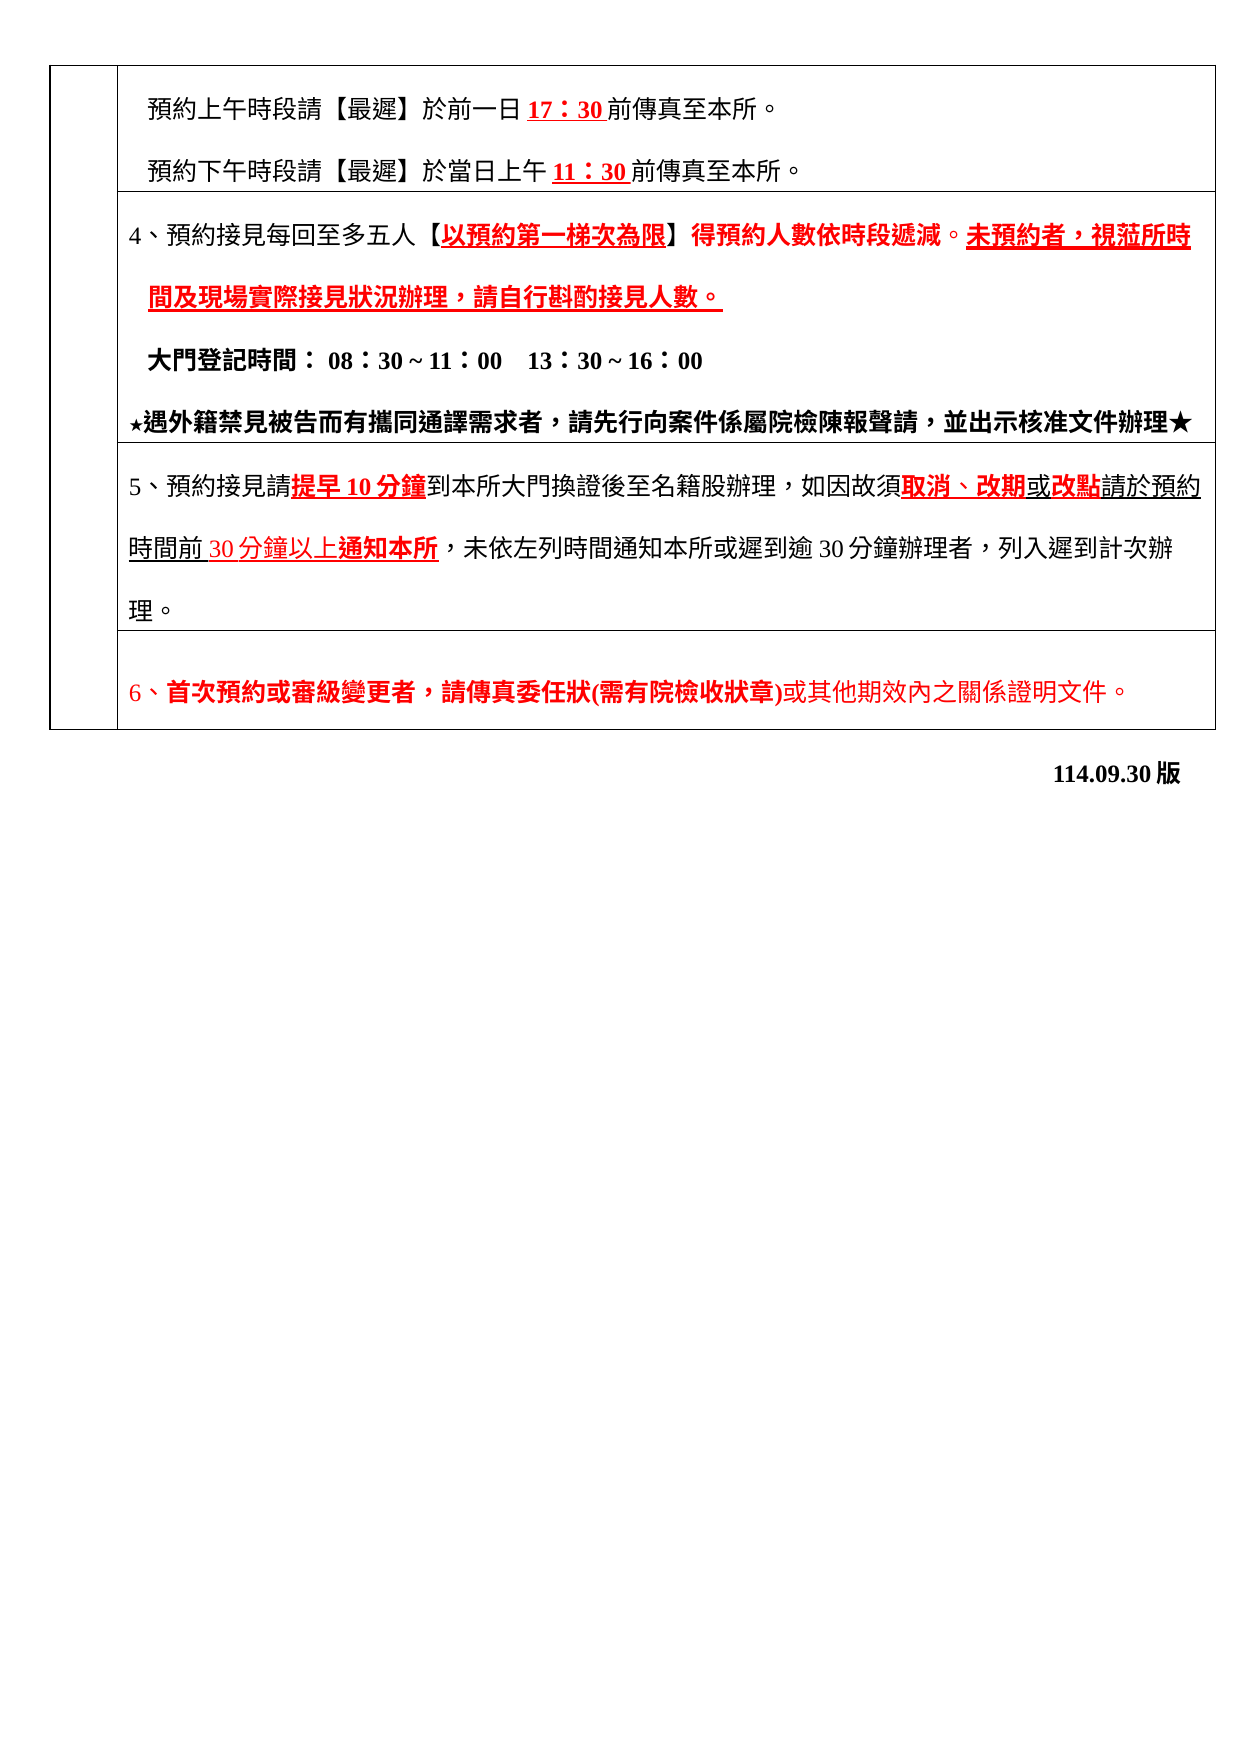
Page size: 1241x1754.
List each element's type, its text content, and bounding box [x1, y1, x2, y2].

table_cell 4、預約接見每回至多五人【以預約第一梯次為限】得預約人數依時段遞減。未預約者，視蒞所時 間及現場實際接見狀況辦理，請自行斟酌接見人數。 大門登記時間： 08：30 ~ 11：00 13：30 ~ 16：00 ★遇外籍禁見被告而有攜同通譯需求者，請先行向案件係屬院檢陳報聲請，並出示核准文件辦理★ [118, 192, 1215, 442]
table_cell 6、首次預約或審級變更者，請傳真委任狀(需有院檢收狀章)或其他期效內之關係證明文件。 [118, 631, 1215, 728]
text 114.09.30版 [59, 730, 1181, 792]
table_cell 預約上午時段請【最遲】於前一日17：30前傳真至本所。 預約下午時段請【最遲】於當日上午11：30前傳真至本所。 [118, 66, 1215, 191]
table_cell 5、預約接見請提早10分鐘到本所大門換證後至名籍股辦理，如因故須取消、改期或改點請於預約時間前30分鐘以上通知本所，未依左列時間通知本所或遲到逾30分鐘辦理者，列入遲到計次辦理。 [118, 443, 1215, 630]
